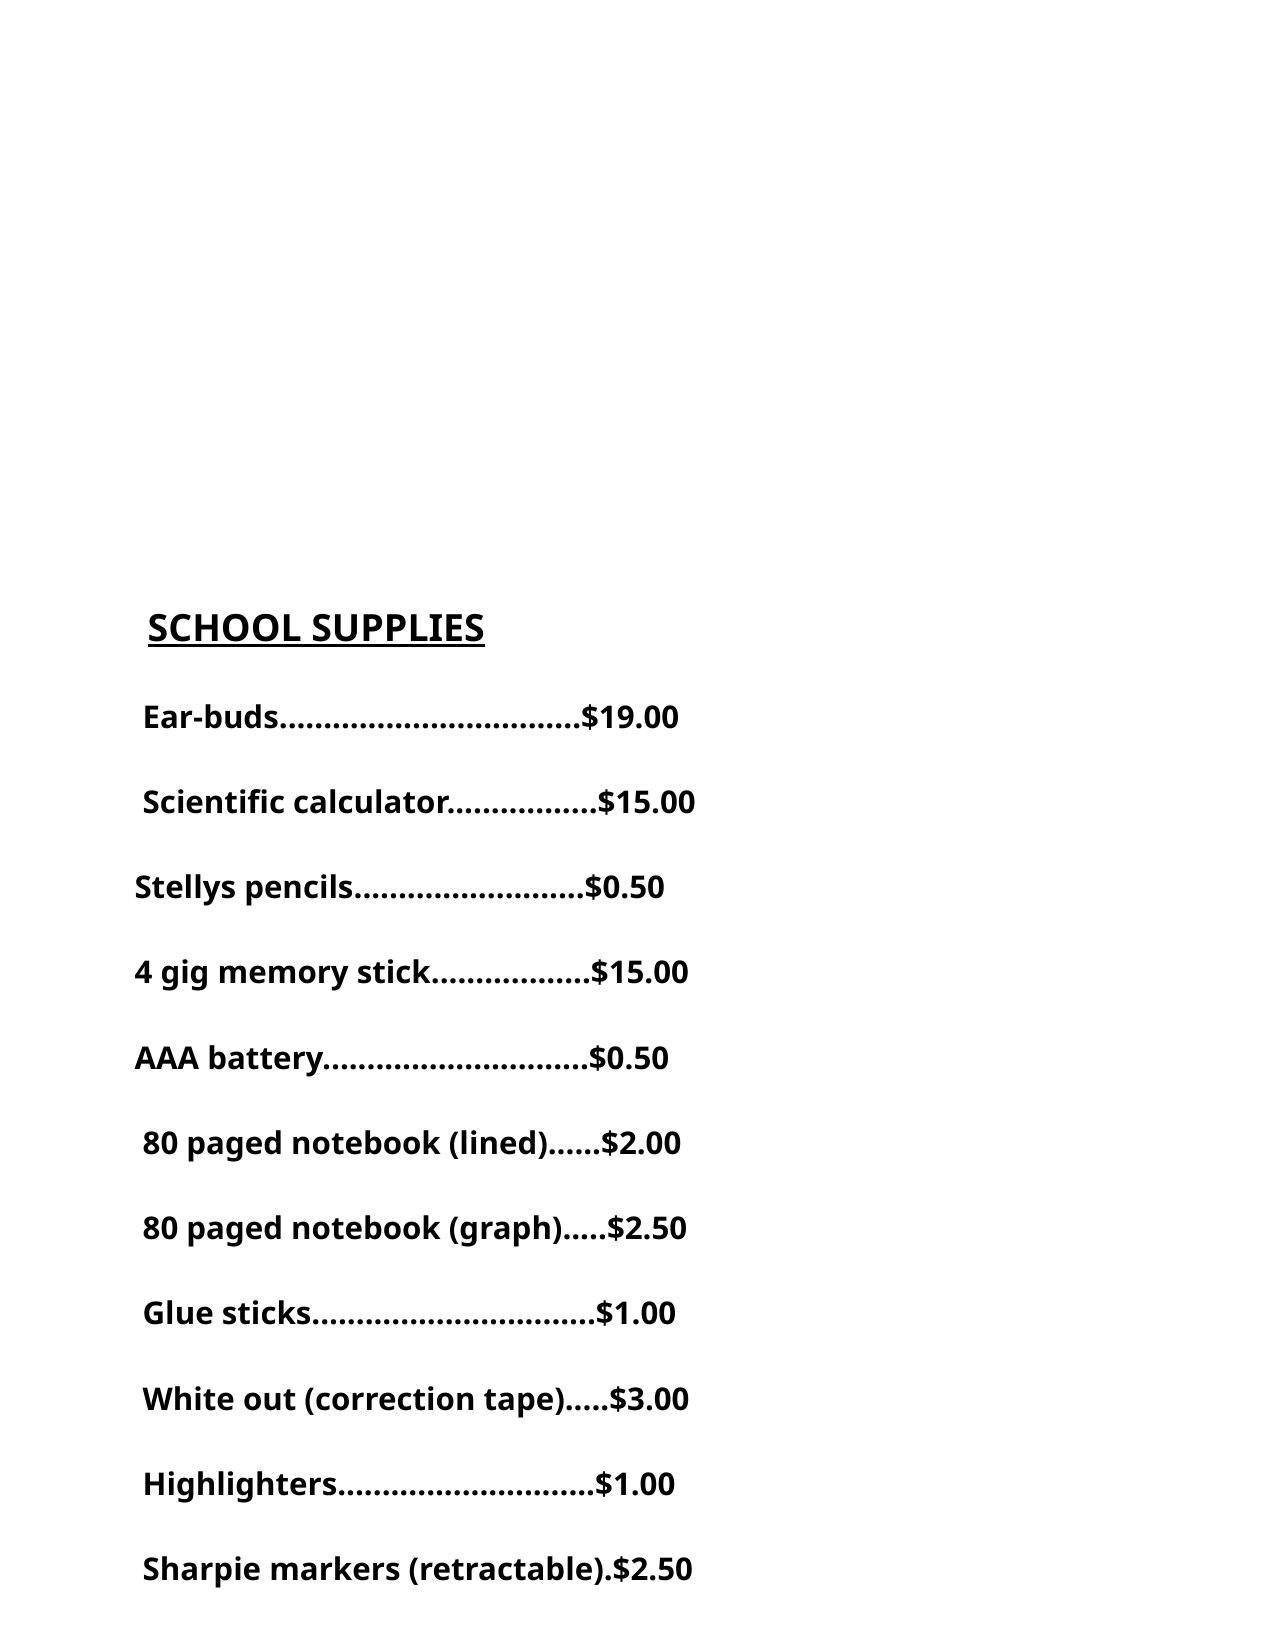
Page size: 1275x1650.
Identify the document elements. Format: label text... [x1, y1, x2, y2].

text Stellys pencils..........................$0.50 [118, 865, 1158, 908]
text Highlighters.............................$1.00 [118, 1462, 1158, 1504]
text 80 paged notebook (graph).....$2.50 [118, 1206, 1158, 1249]
text SCHOOL SUPPLIES [118, 601, 1158, 652]
text Glue sticks................................$1.00 [118, 1291, 1158, 1334]
text White out (correction tape).....$3.00 [118, 1376, 1158, 1419]
text Ear-buds..................................$19.00 [118, 695, 1158, 737]
text 4 gig memory stick..................$15.00 [118, 950, 1158, 993]
text Sharpie markers (retractable).$2.50 [118, 1547, 1158, 1589]
text AAA battery..............................$0.50 [118, 1036, 1158, 1078]
text 80 paged notebook (lined)......$2.00 [118, 1121, 1158, 1163]
text Scientific calculator.................$15.00 [118, 780, 1158, 823]
